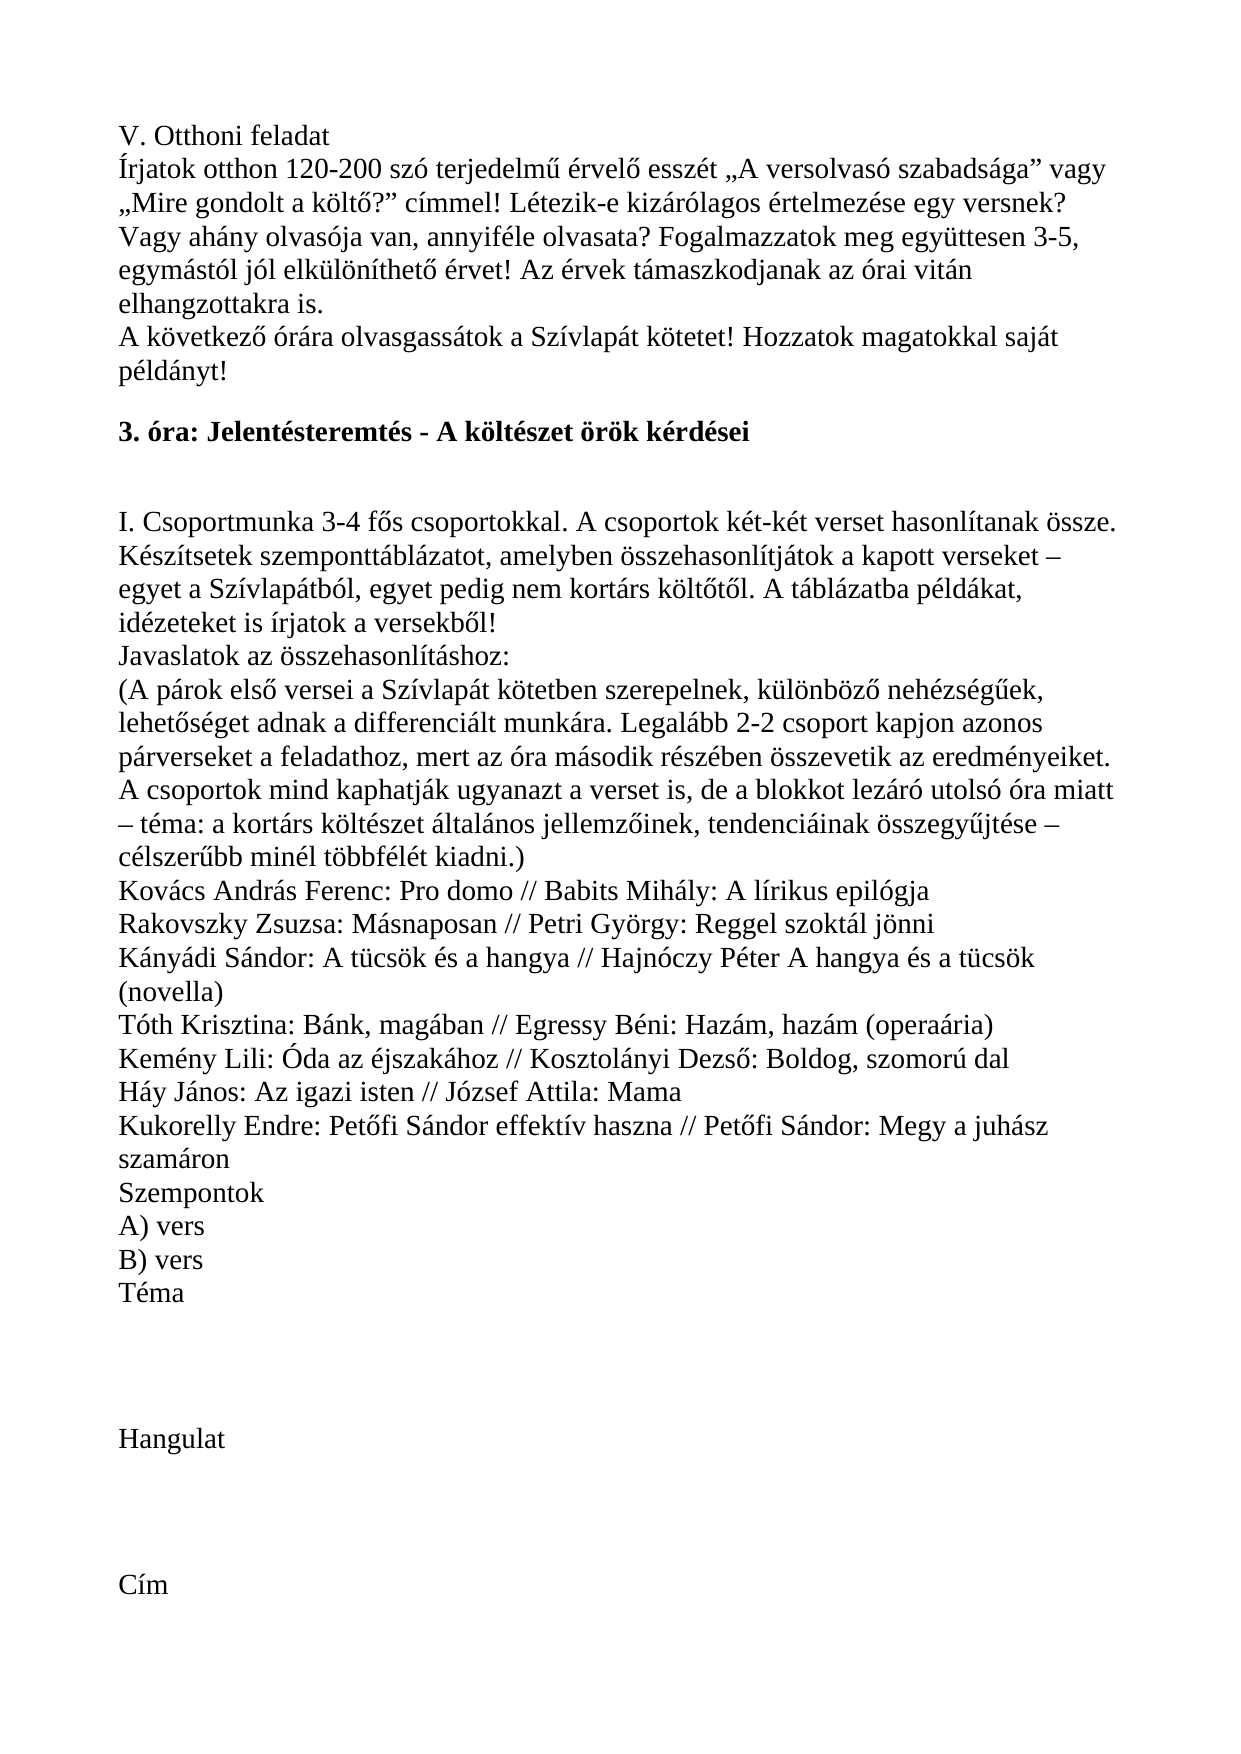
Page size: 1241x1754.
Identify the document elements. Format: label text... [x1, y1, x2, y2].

text V. Otthoni feladat [118, 118, 1122, 152]
text Téma [118, 1276, 1122, 1309]
text Háy János: Az igazi isten // József Attila: Mama [118, 1074, 1122, 1108]
text Hangulat [118, 1421, 1122, 1455]
text Javaslatok az összehasonlításhoz: [118, 638, 1122, 672]
text Tóth Krisztina: Bánk, magában // Egressy Béni: Hazám, hazám (operaária) [118, 1007, 1122, 1041]
text B) vers [118, 1242, 1122, 1276]
text (A párok első versei a Szívlapát kötetben szerepelnek, különböző nehézségűek, lehetőséget adnak a differenciált munkára. Legalább 2-2 csoport kapjon azonos párverseket a feladathoz, mert az óra második részében összevetik az eredményeiket. A csoportok mind kaphatják ugyanazt a verset is, de a blokkot lezáró utolsó óra miatt – téma: a kortárs költészet általános jellemzőinek, tendenciáinak összegyűjtése – célszerűbb minél többfélét kiadni.) [118, 672, 1122, 873]
text Rakovszky Zsuzsa: Másnaposan // Petri György: Reggel szoktál jönni [118, 907, 1122, 940]
text Kányádi Sándor: A tücsök és a hangya // Hajnóczy Péter A hangya és a tücsök (novella) [118, 940, 1122, 1007]
text A) vers [118, 1208, 1122, 1242]
text Írjatok otthon 120-200 szó terjedelmű érvelő esszét „A versolvasó szabadsága” vagy „Mire gondolt a költő?” címmel! Létezik-e kizárólagos értelmezése egy versnek? Vagy ahány olvasója van, annyiféle olvasata? Fogalmazzatok meg együttesen 3-5, egymástól jól elkülöníthető érvet! Az érvek támaszkodjanak az órai vitán elhangzottakra is. [118, 152, 1122, 319]
text Cím [118, 1567, 1122, 1600]
text Kovács András Ferenc: Pro domo // Babits Mihály: A lírikus epilógja [118, 873, 1122, 907]
text A következő órára olvasgassátok a Szívlapát kötetet! Hozzatok magatokkal saját példányt! [118, 319, 1122, 386]
text Szempontok [118, 1175, 1122, 1208]
text Kemény Lili: Óda az éjszakához // Kosztolányi Dezső: Boldog, szomorú dal [118, 1041, 1122, 1074]
text Készítsetek szemponttáblázatot, amelyben összehasonlítjátok a kapott verseket – egyet a Szívlapátból, egyet pedig nem kortárs költőtől. A táblázatba példákat, idézeteket is írjatok a versekből! [118, 538, 1122, 638]
text I. Csoportmunka 3-4 fős csoportokkal. A csoportok két-két verset hasonlítanak össze. [118, 504, 1122, 538]
text Kukorelly Endre: Petőfi Sándor effektív haszna // Petőfi Sándor: Megy a juhász szamáron [118, 1108, 1122, 1175]
text 3. óra: Jelentésteremtés - A költészet örök kérdései [118, 414, 1122, 448]
